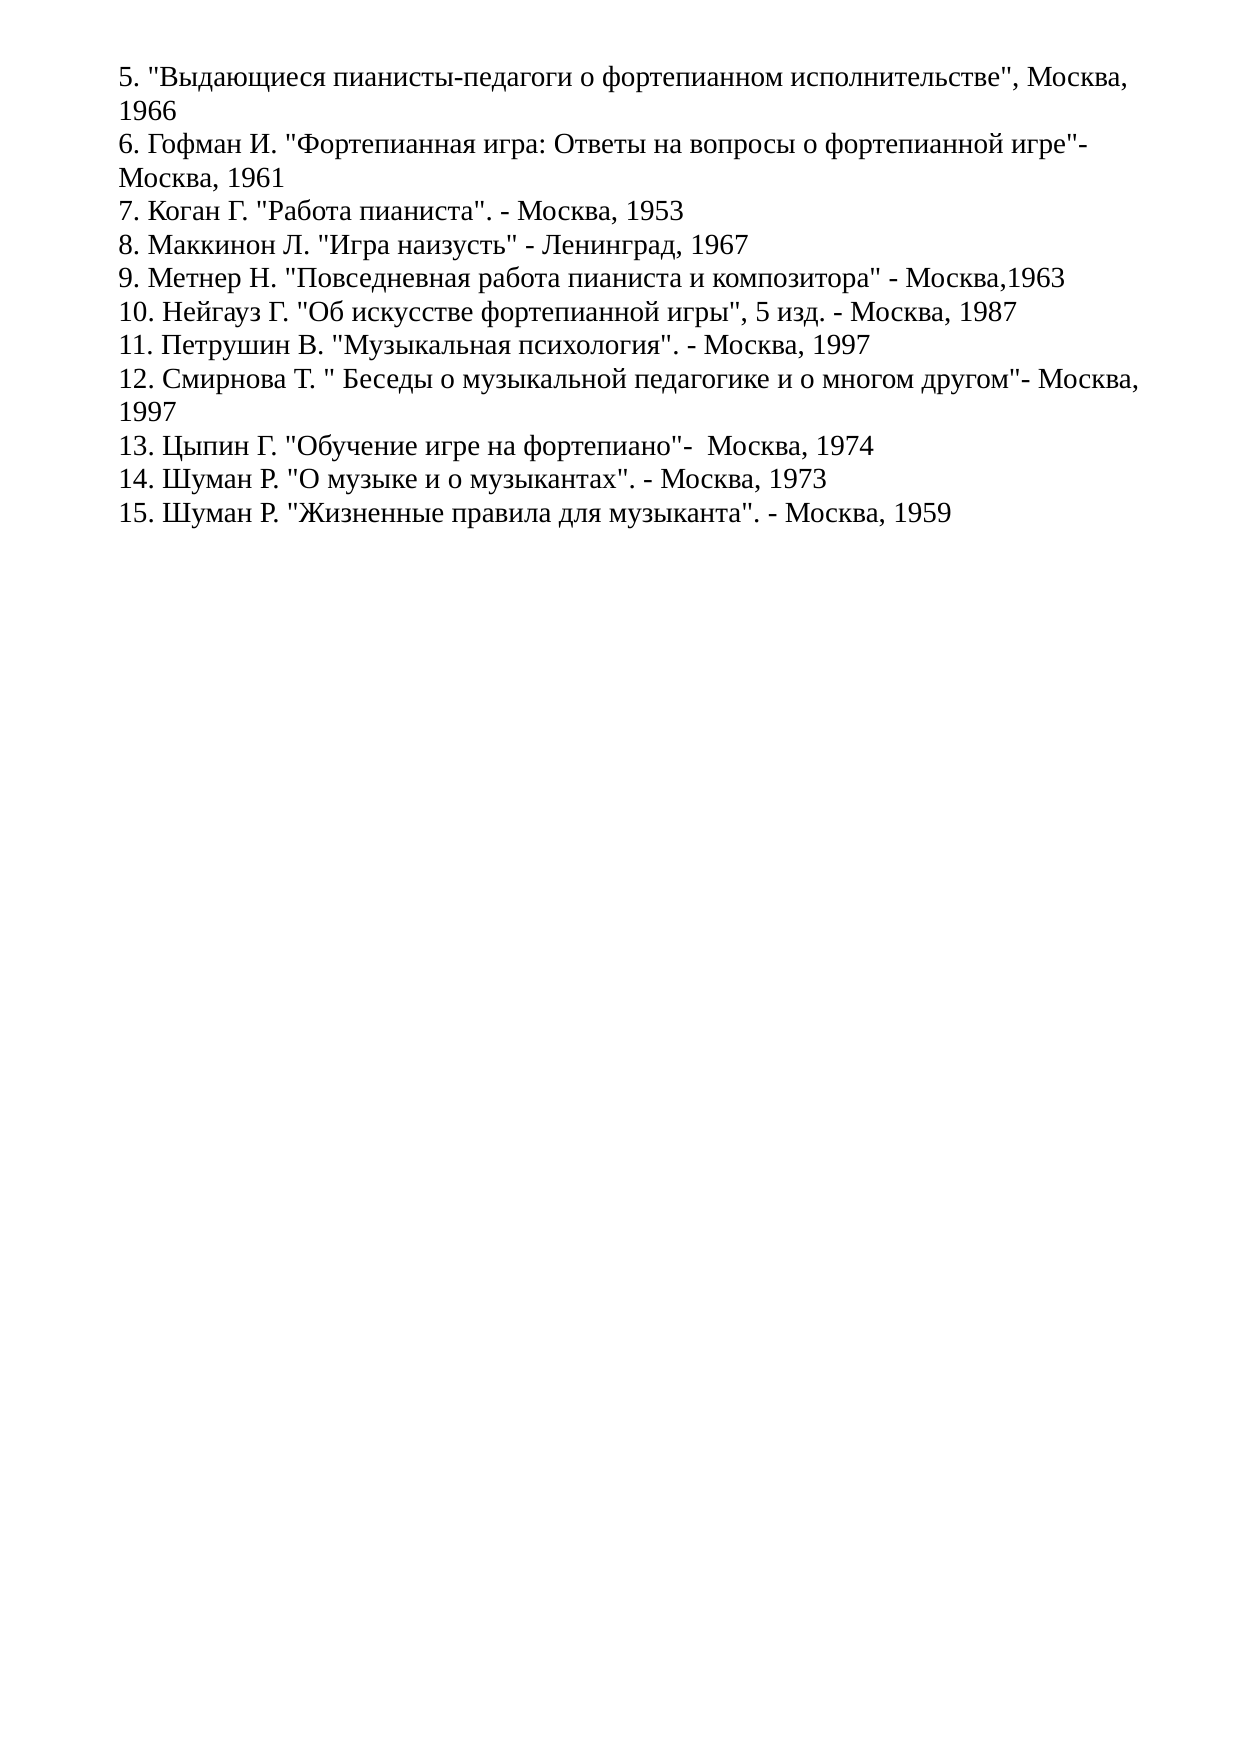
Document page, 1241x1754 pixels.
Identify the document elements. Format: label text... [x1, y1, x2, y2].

text 10. Нейгауз Г. "Об искусстве фортепианной игры", 5 изд. - Москва, 1987 [118, 294, 1181, 327]
text 13. Цыпин Г. "Обучение игре на фортепиано"- Москва, 1974 [118, 428, 1181, 462]
text 14. Шуман Р. "О музыке и о музыкантах". - Москва, 1973 [118, 462, 1181, 495]
text 11. Петрушин В. "Музыкальная психология". - Москва, 1997 [118, 327, 1181, 361]
text 9. Метнер Н. "Повседневная работа пианиста и композитора" - Москва,1963 [118, 260, 1181, 294]
text 7. Коган Г. "Работа пианиста". - Москва, 1953 [118, 193, 1181, 227]
text 15. Шуман Р. "Жизненные правила для музыканта". - Москва, 1959 [118, 495, 1181, 529]
text 8. Маккинон Л. "Игра наизусть" - Ленинград, 1967 [118, 227, 1181, 260]
text 12. Смирнова Т. " Беседы о музыкальной педагогике и о многом другом"- Москва, 1997 [118, 361, 1181, 428]
text 6. Гофман И. "Фортепианная игра: Ответы на вопросы о фортепианной игре"- Москва, 1961 [118, 126, 1181, 193]
text 5. "Выдающиеся пианисты-педагоги о фортепианном исполнительстве", Москва, 1966 [118, 59, 1181, 126]
